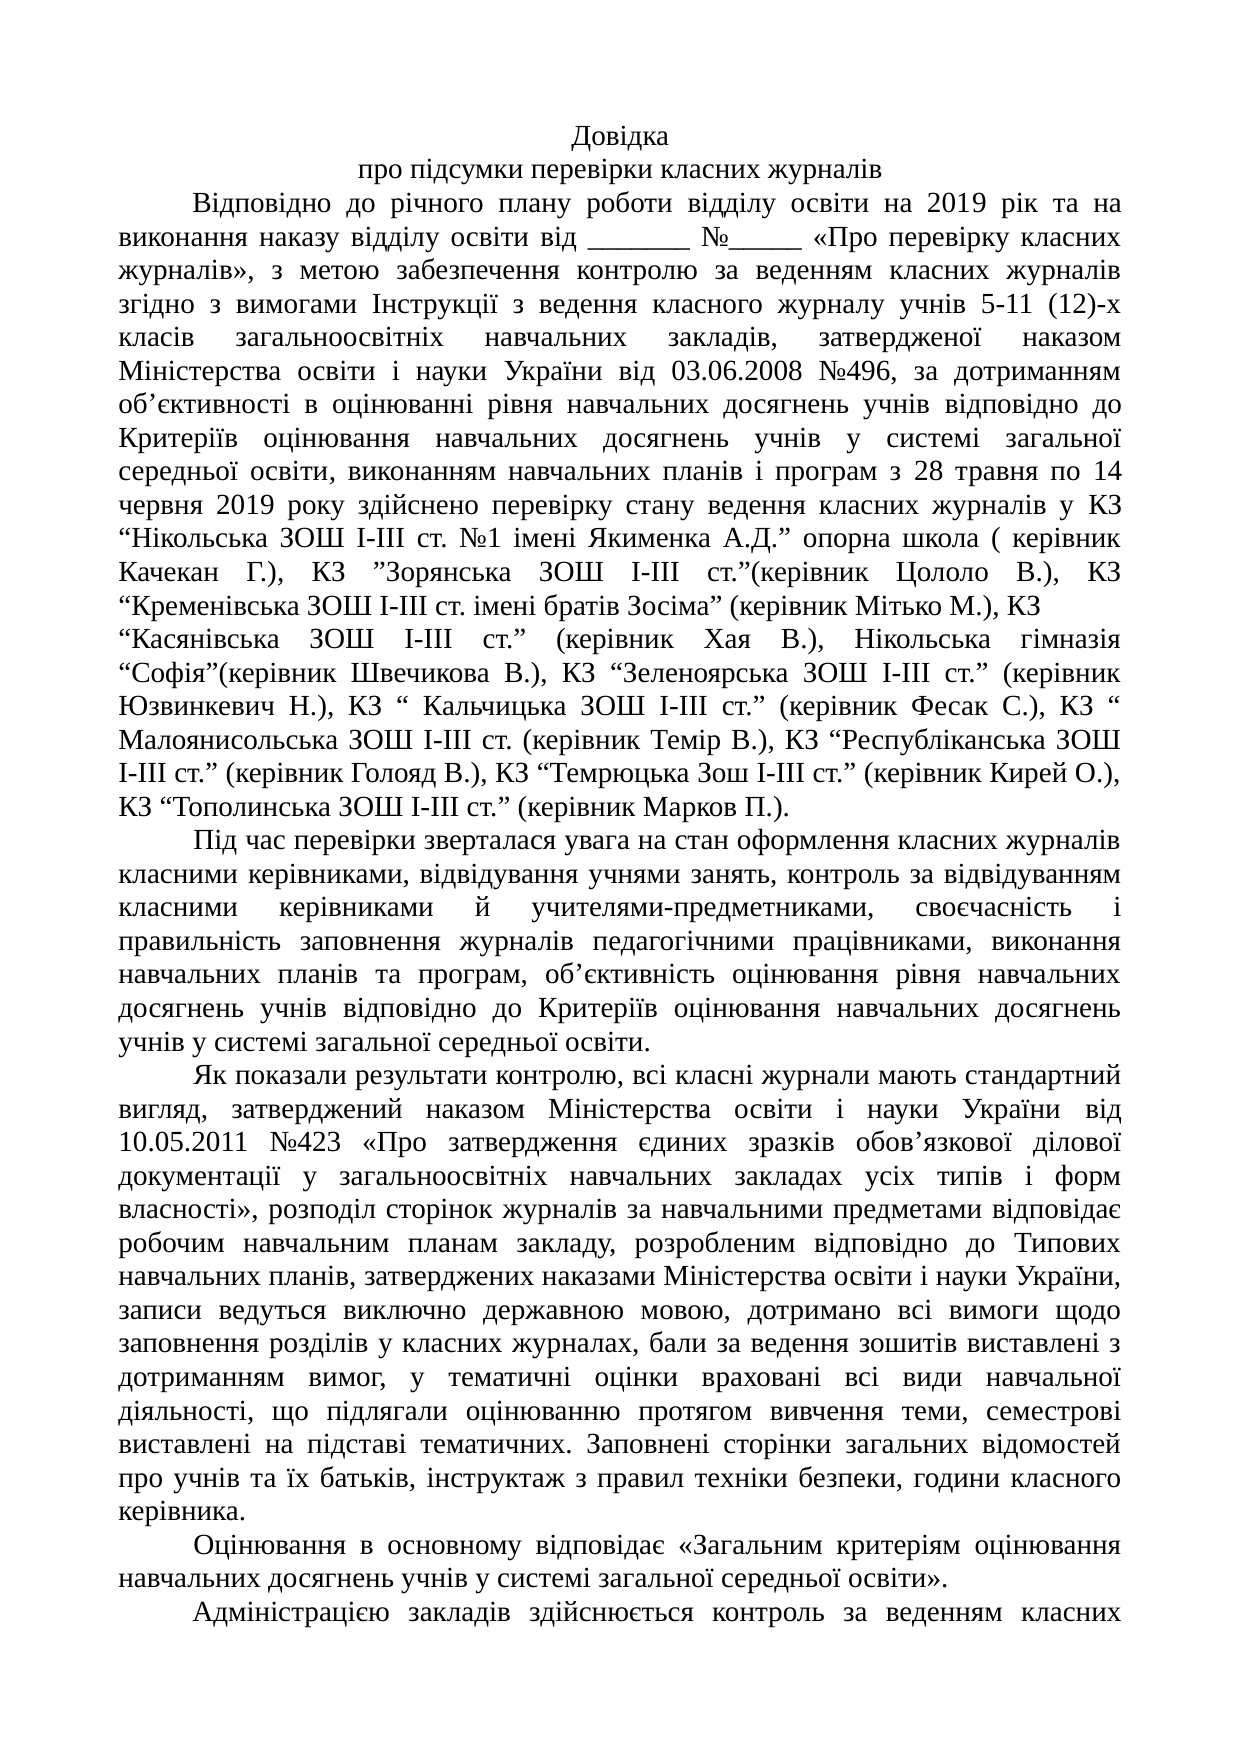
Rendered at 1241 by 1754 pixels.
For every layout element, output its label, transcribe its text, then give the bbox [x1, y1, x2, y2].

text Оцінювання в основному відповідає «Загальним критеріям оцінювання навчальних досягнень учнів у системі загальної середньої освіти». [118, 1527, 1122, 1594]
text Відповідно до річного плану роботи відділу освіти на 2019 рік та на виконання наказу відділу освіти від _______ №_____ «Про перевірку класних журналів», з метою забезпечення контролю за веденням класних журналів згідно з вимогами Інструкції з ведення класного журналу учнів 5-11 (12)-х класів загальноосвітніх навчальних закладів, затвердженої наказом Міністерства освіти і науки України від 03.06.2008 №496, за дотриманням об’єктивності в оцінюванні рівня навчальних досягнень учнів відповідно до Критеріїв оцінювання навчальних досягнень учнів у системі загальної середньої освіти, виконанням навчальних планів і програм з 28 травня по 14 червня 2019 року здійснено перевірку стану ведення класних журналів у КЗ “Нікольська ЗОШ І-ІІІ ст. №1 імені Якименка А.Д.” опорна школа ( керівник Качекан Г.), КЗ ”Зорянська ЗОШ І-ІІІ ст.”(керівник Цололо В.), КЗ “Кременівська ЗОШ І-ІІІ ст. імені братів Зосіма” (керівник Мітько М.), КЗ [118, 185, 1122, 621]
text Адміністрацією закладів здійснюється контроль за веденням класних [118, 1594, 1122, 1627]
text про підсумки перевірки класних журналів [118, 152, 1122, 185]
text Під час перевірки зверталася увага на стан оформлення класних журналів класними керівниками, відвідування учнями занять, контроль за відвідуванням класними керівниками й учителями-предметниками, своєчасність і правильність заповнення журналів педагогічними працівниками, виконання навчальних планів та програм, об’єктивність оцінювання рівня навчальних досягнень учнів відповідно до Критеріїв оцінювання навчальних досягнень учнів у системі загальної середньої освіти. [118, 822, 1122, 1057]
text “Касянівська ЗОШ І-ІІІ ст.” (керівник Хая В.), Нікольська гімназія “Софія”(керівник Швечикова В.), КЗ “Зеленоярська ЗОШ І-ІІІ ст.” (керівник Юзвинкевич Н.), КЗ “ Кальчицька ЗОШ І-ІІІ ст.” (керівник Фесак С.), КЗ “ Малоянисольська ЗОШ І-ІІІ ст. (керівник Темір В.), КЗ “Республіканська ЗОШ І-ІІІ ст.” (керівник Голояд В.), КЗ “Темрюцька Зош І-ІІІ ст.” (керівник Кирей О.), КЗ “Тополинська ЗОШ І-ІІІ ст.” (керівник Марков П.). [118, 621, 1122, 822]
text Довідка [118, 118, 1122, 152]
text Як показали результати контролю, всі класні журнали мають стандартний вигляд, затверджений наказом Міністерства освіти і науки України від 10.05.2011 №423 «Про затвердження єдиних зразків обов’язкової ділової документації у загальноосвітніх навчальних закладах усіх типів і форм власності», розподіл сторінок журналів за навчальними предметами відповідає робочим навчальним планам закладу, розробленим відповідно до Типових навчальних планів, затверджених наказами Міністерства освіти і науки України, записи ведуться виключно державною мовою, дотримано всі вимоги щодо заповнення розділів у класних журналах, бали за ведення зошитів виставлені з дотриманням вимог, у тематичні оцінки враховані всі види навчальної діяльності, що підлягали оцінюванню протягом вивчення теми, семестрові виставлені на підставі тематичних. Заповнені сторінки загальних відомостей про учнів та їх батьків, інструктаж з правил техніки безпеки, години класного керівника. [118, 1057, 1122, 1527]
